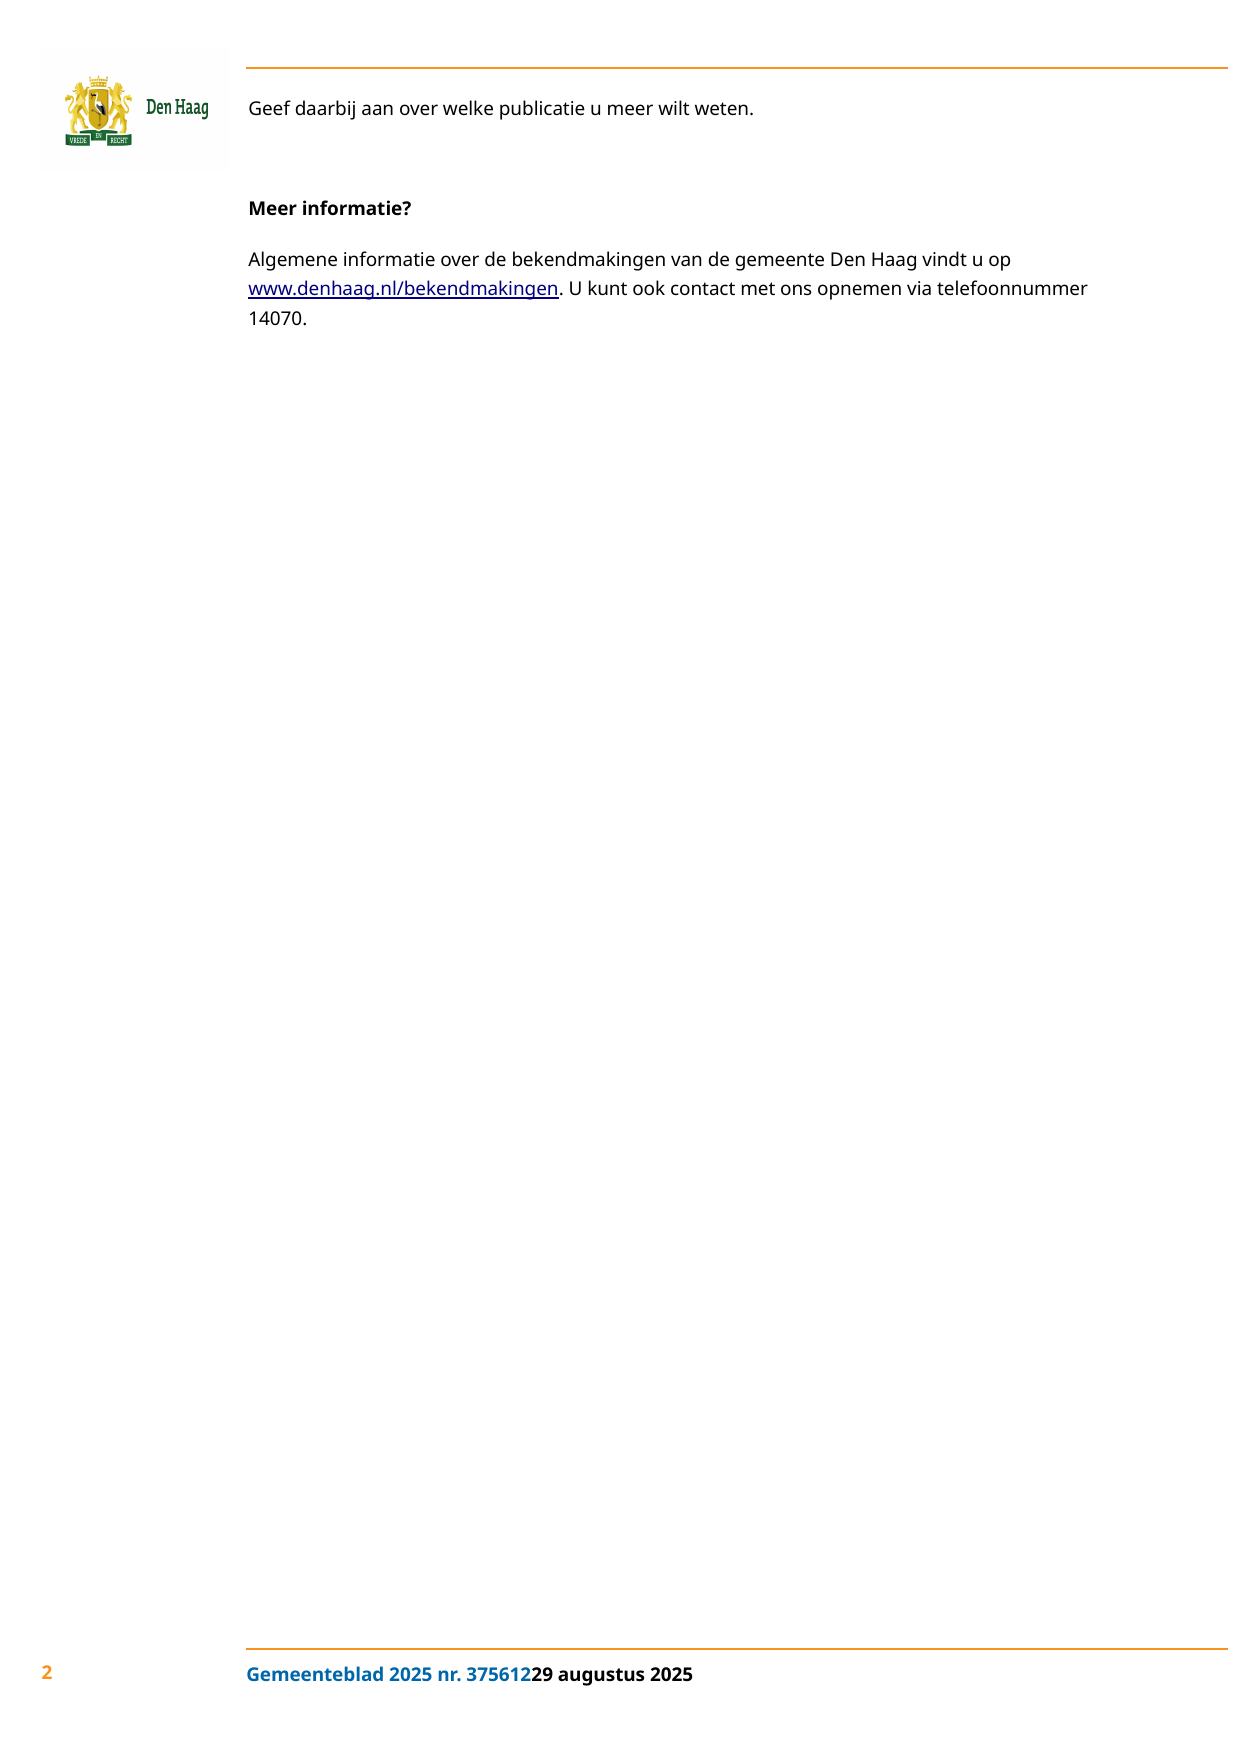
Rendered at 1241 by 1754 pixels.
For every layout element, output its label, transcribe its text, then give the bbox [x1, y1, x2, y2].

picture [41, 47, 231, 172]
text Meer informatie? [248, 196, 1152, 221]
text Geef daarbij aan over welke publicatie u meer wilt weten. [248, 95, 1152, 121]
text Algemene informatie over de bekendmakingen van de gemeente Den Haag vindt u op www.denhaag.nl/bekendmakingen. U kunt ook contact met ons opnemen via telefoonnummer 14070. [248, 246, 1152, 331]
